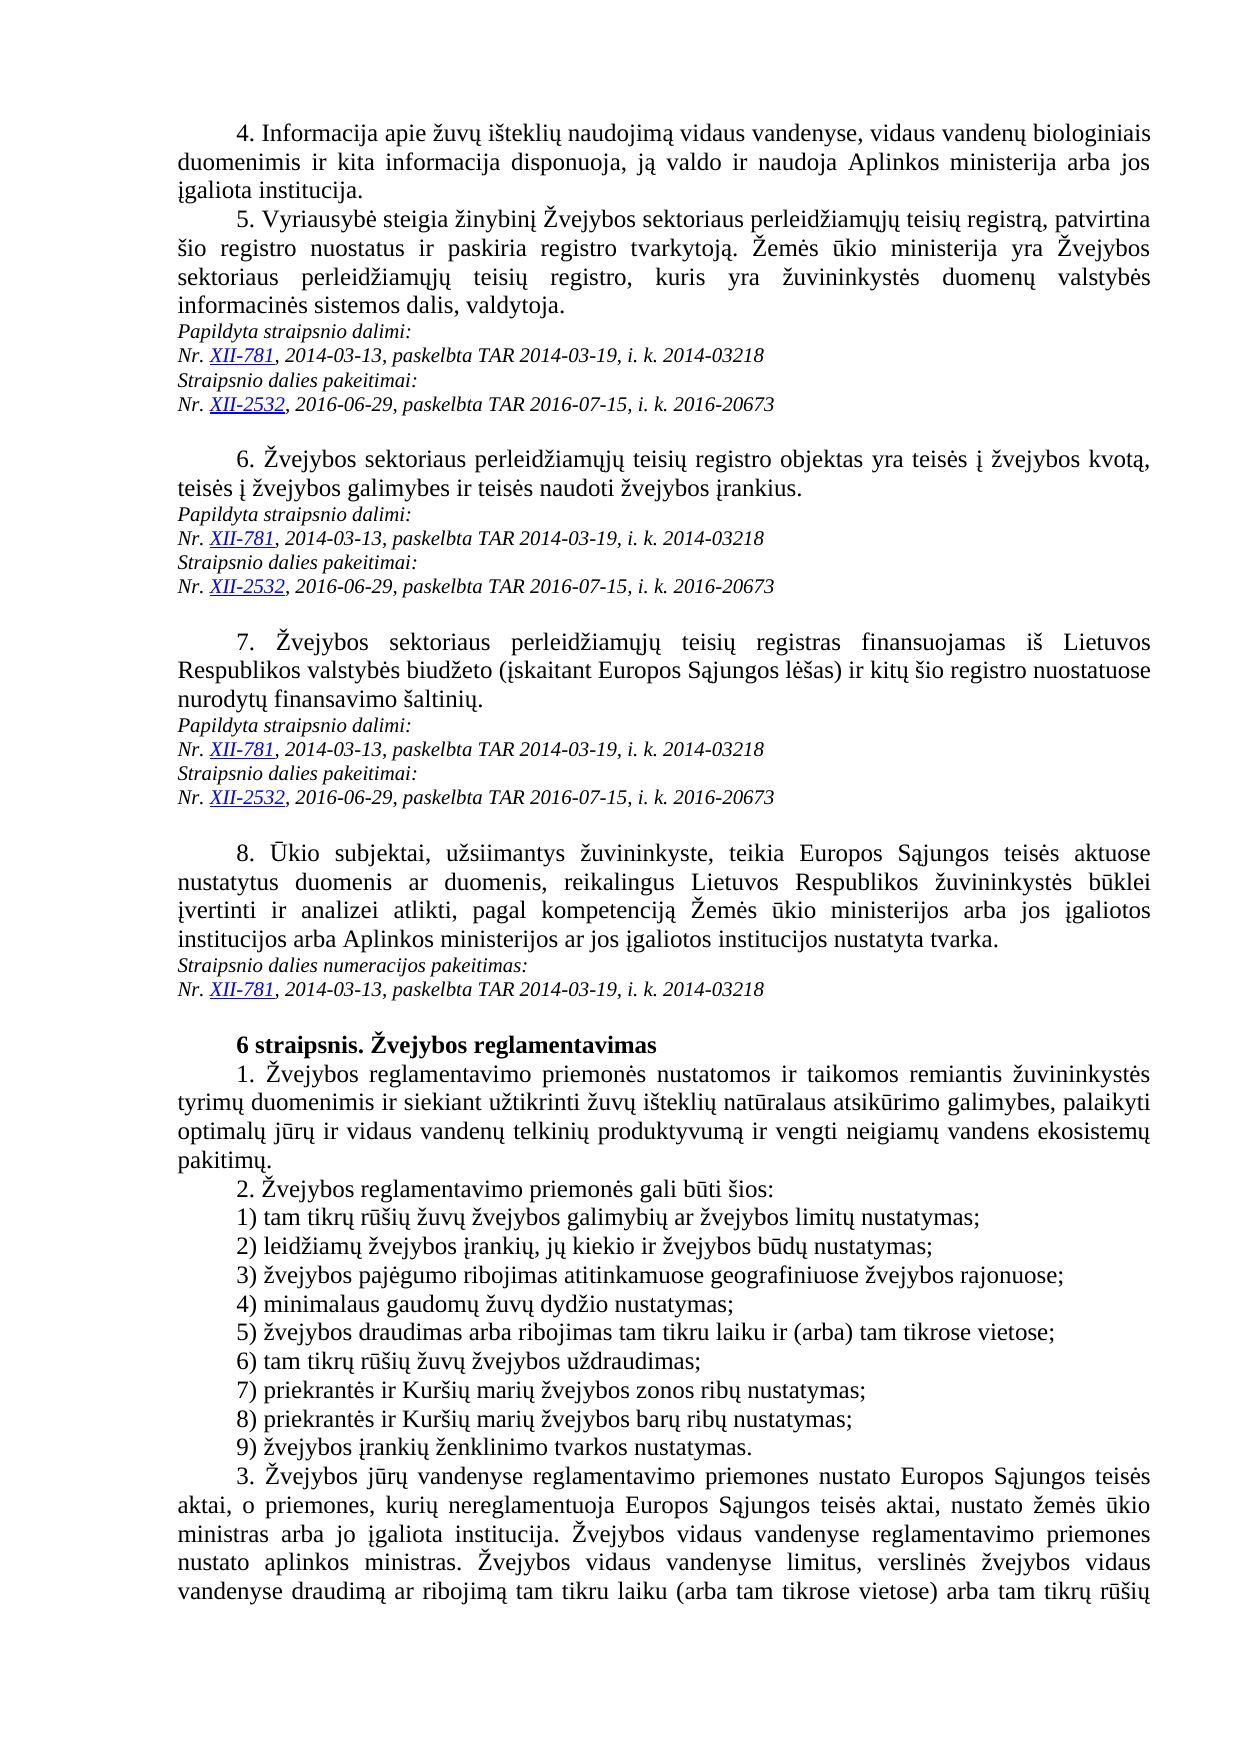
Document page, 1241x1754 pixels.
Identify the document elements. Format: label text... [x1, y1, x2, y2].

text 6) tam tikrų rūšių žuvų žvejybos uždraudimas; [177, 1346, 1152, 1375]
text Straipsnio dalies pakeitimai: [177, 550, 1152, 574]
text Nr. XII-2532, 2016-06-29, paskelbta TAR 2016-07-15, i. k. 2016-20673 [177, 574, 1152, 598]
text Papildyta straipsnio dalimi: [177, 502, 1152, 526]
text 2. Žvejybos reglamentavimo priemonės gali būti šios: [177, 1174, 1152, 1202]
text Papildyta straipsnio dalimi: [177, 319, 1152, 343]
text 3) žvejybos pajėgumo ribojimas atitinkamuose geografiniuose žvejybos rajonuose; [177, 1260, 1152, 1289]
text Nr. XII-2532, 2016-06-29, paskelbta TAR 2016-07-15, i. k. 2016-20673 [177, 392, 1152, 416]
text 1) tam tikrų rūšių žuvų žvejybos galimybių ar žvejybos limitų nustatymas; [177, 1202, 1152, 1231]
text 8) priekrantės ir Kuršių marių žvejybos barų ribų nustatymas; [177, 1404, 1152, 1432]
text 7. Žvejybos sektoriaus perleidžiamųjų teisių registras finansuojamas iš Lietuvos Respublikos valstybės biudžeto (įskaitant Europos Sąjungos lėšas) ir kitų šio registro nuostatuose nurodytų finansavimo šaltinių. [177, 627, 1152, 713]
text 4. Informacija apie žuvų išteklių naudojimą vidaus vandenyse, vidaus vandenų biologiniais duomenimis ir kita informacija disponuoja, ją valdo ir naudoja Aplinkos ministerija arba jos įgaliota institucija. [177, 118, 1152, 204]
text 1. Žvejybos reglamentavimo priemonės nustatomos ir taikomos remiantis žuvininkystės tyrimų duomenimis ir siekiant užtikrinti žuvų išteklių natūralaus atsikūrimo galimybes, palaikyti optimalų jūrų ir vidaus vandenų telkinių produktyvumą ir vengti neigiamų vandens ekosistemų pakitimų. [177, 1059, 1152, 1174]
text Nr. XII-781, 2014-03-13, paskelbta TAR 2014-03-19, i. k. 2014-03218 [177, 526, 1152, 550]
text 6. Žvejybos sektoriaus perleidžiamųjų teisių registro objektas yra teisės į žvejybos kvotą, teisės į žvejybos galimybes ir teisės naudoti žvejybos įrankius. [177, 444, 1152, 502]
text 4) minimalaus gaudomų žuvų dydžio nustatymas; [177, 1289, 1152, 1317]
text 3. Žvejybos jūrų vandenyse reglamentavimo priemones nustato Europos Sąjungos teisės aktai, o priemones, kurių nereglamentuoja Europos Sąjungos teisės aktai, nustato žemės ūkio ministras arba jo įgaliota institucija. Žvejybos vidaus vandenyse reglamentavimo priemones nustato aplinkos ministras. Žvejybos vidaus vandenyse limitus, verslinės žvejybos vidaus vandenyse draudimą ar ribojimą tam tikru laiku (arba tam tikrose vietose) arba tam tikrų rūšių [177, 1461, 1152, 1605]
text 2) leidžiamų žvejybos įrankių, jų kiekio ir žvejybos būdų nustatymas; [177, 1231, 1152, 1260]
text Nr. XII-781, 2014-03-13, paskelbta TAR 2014-03-19, i. k. 2014-03218 [177, 737, 1152, 761]
text Nr. XII-2532, 2016-06-29, paskelbta TAR 2016-07-15, i. k. 2016-20673 [177, 785, 1152, 809]
text 5. Vyriausybė steigia žinybinį Žvejybos sektoriaus perleidžiamųjų teisių registrą, patvirtina šio registro nuostatus ir paskiria registro tvarkytoją. Žemės ūkio ministerija yra Žvejybos sektoriaus perleidžiamųjų teisių registro, kuris yra žuvininkystės duomenų valstybės informacinės sistemos dalis, valdytoja. [177, 204, 1152, 319]
text Nr. XII-781, 2014-03-13, paskelbta TAR 2014-03-19, i. k. 2014-03218 [177, 343, 1152, 367]
text 6 straipsnis. Žvejybos reglamentavimas [177, 1030, 1152, 1059]
text Straipsnio dalies numeracijos pakeitimas: [177, 953, 1152, 977]
text Nr. XII-781, 2014-03-13, paskelbta TAR 2014-03-19, i. k. 2014-03218 [177, 977, 1152, 1001]
text 8. Ūkio subjektai, užsiimantys žuvininkyste, teikia Europos Sąjungos teisės aktuose nustatytus duomenis ar duomenis, reikalingus Lietuvos Respublikos žuvininkystės būklei įvertinti ir analizei atlikti, pagal kompetenciją Žemės ūkio ministerijos arba jos įgaliotos institucijos arba Aplinkos ministerijos ar jos įgaliotos institucijos nustatyta tvarka. [177, 838, 1152, 953]
text 9) žvejybos įrankių ženklinimo tvarkos nustatymas. [177, 1432, 1152, 1461]
text Papildyta straipsnio dalimi: [177, 713, 1152, 737]
text Straipsnio dalies pakeitimai: [177, 367, 1152, 392]
text 7) priekrantės ir Kuršių marių žvejybos zonos ribų nustatymas; [177, 1375, 1152, 1404]
text 5) žvejybos draudimas arba ribojimas tam tikru laiku ir (arba) tam tikrose vietose; [177, 1317, 1152, 1346]
text Straipsnio dalies pakeitimai: [177, 761, 1152, 785]
